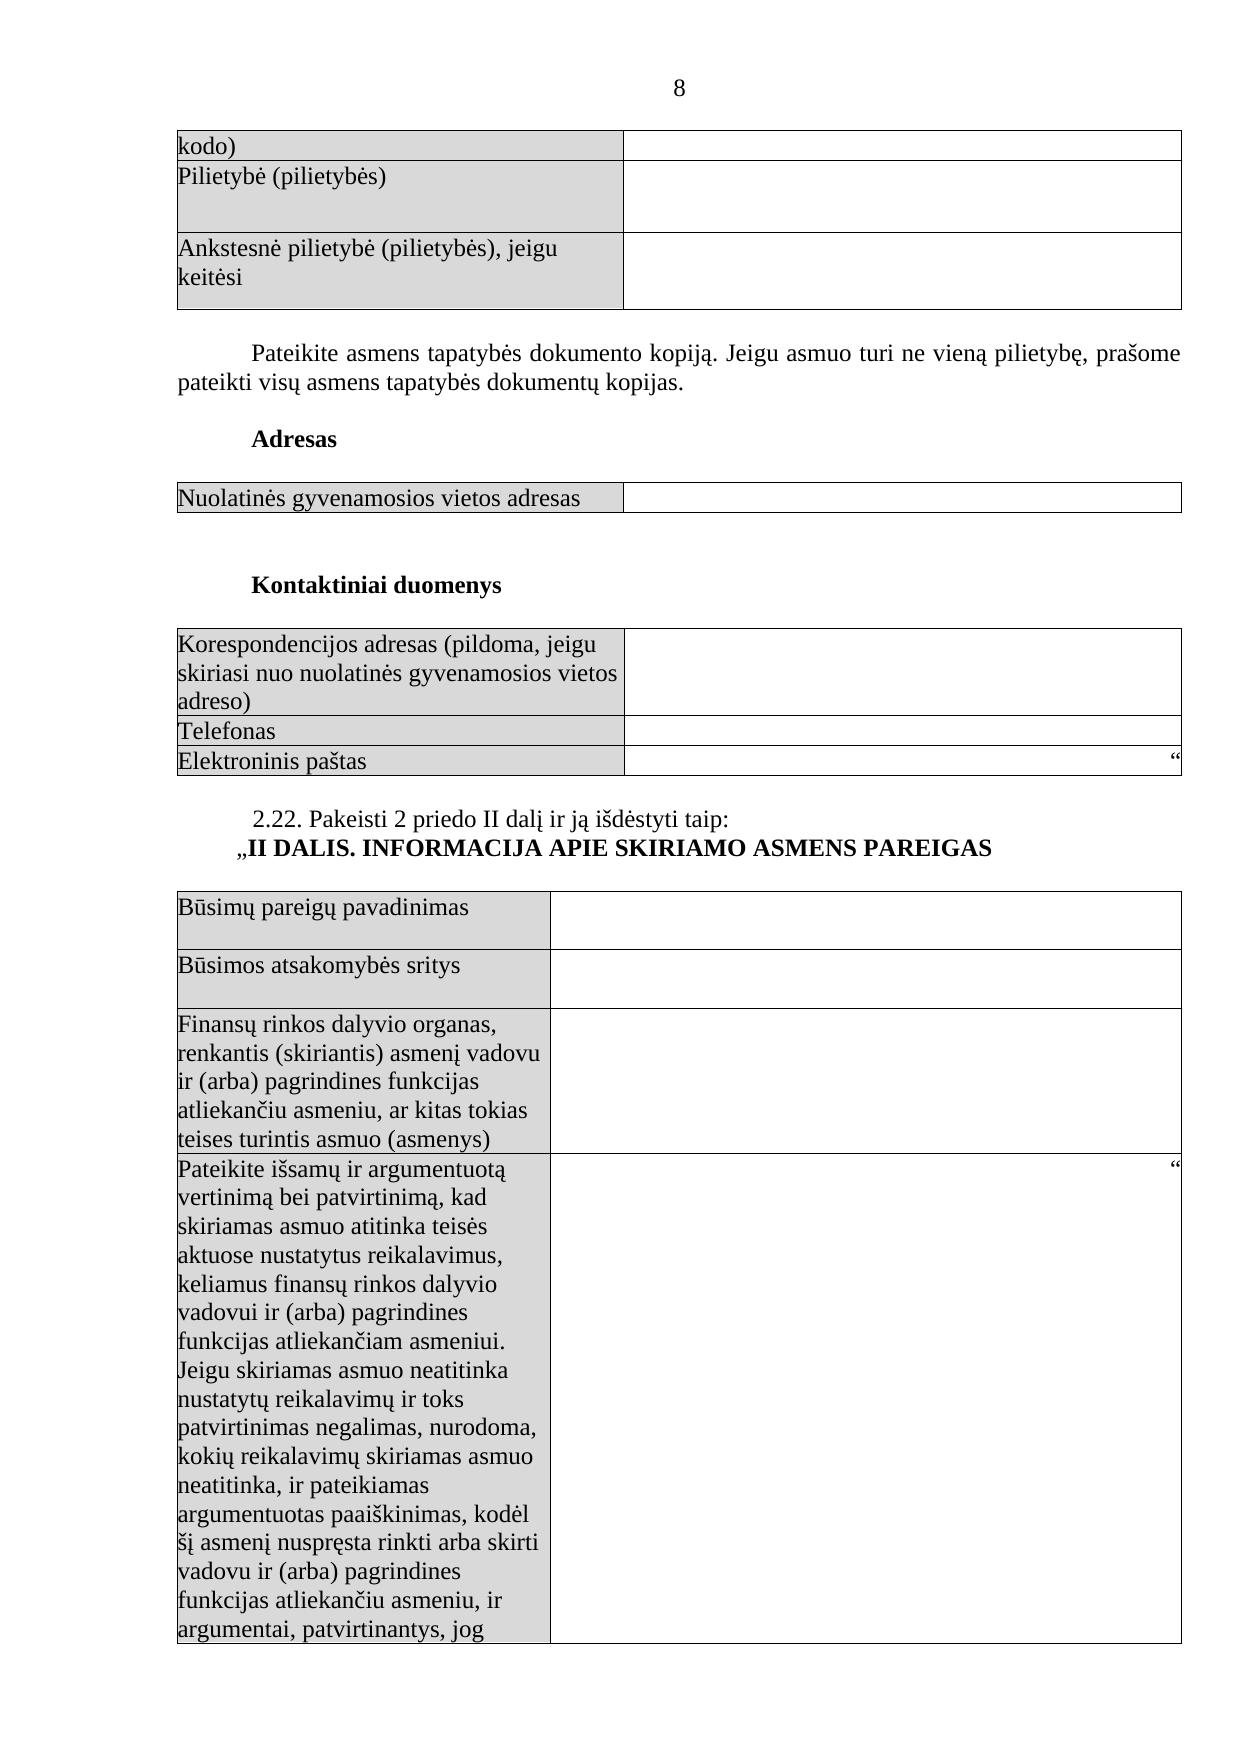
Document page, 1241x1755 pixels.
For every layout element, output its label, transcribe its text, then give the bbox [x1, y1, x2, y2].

table_header [625, 629, 1181, 715]
text Pateikite asmens tapatybės dokumento kopiją. Jeigu asmuo turi ne vieną pilietybę, prašome pateikti visų asmens tapatybės dokumentų kopijas. [177, 338, 1181, 396]
table_cell [551, 1009, 1181, 1153]
table_header Būsimų pareigų pavadinimas [178, 892, 550, 949]
table_cell Būsimos atsakomybės sritys [178, 950, 550, 1008]
table_cell Pilietybė (pilietybės) [178, 161, 623, 232]
table_cell Telefonas [178, 716, 624, 745]
table_cell “ [625, 746, 1181, 775]
table_cell Elektroninis paštas [178, 746, 624, 775]
table_cell [624, 161, 1181, 232]
table_cell Pateikite išsamų ir argumentuotą vertinimą bei patvirtinimą, kad skiriamas asmuo atitinka teisės aktuose nustatytus reikalavimus, keliamus finansų rinkos dalyvio vadovui ir (arba) pagrindines funkcijas atliekančiam asmeniui. Jeigu skiriamas asmuo neatitinka nustatytų reikalavimų ir toks patvirtinimas negalimas, nurodoma, kokių reikalavimų skiriamas asmuo neatitinka, ir pateikiamas argumentuotas paaiškinimas, kodėl šį asmenį nuspręsta rinkti arba skirti vadovu ir (arba) pagrindines funkcijas atliekančiu asmeniu, ir argumentai, patvirtinantys, jog [178, 1154, 550, 1642]
table_cell [624, 131, 1181, 160]
text Kontaktiniai duomenys [177, 570, 1181, 599]
table_cell kodo) [178, 131, 623, 160]
table_cell Ankstesnė pilietybė (pilietybės), jeigu keitėsi [178, 233, 623, 308]
table_header [551, 892, 1181, 949]
table_header Nuolatinės gyvenamosios vietos adresas [178, 483, 623, 512]
text Adresas [177, 424, 1181, 453]
table_cell Finansų rinkos dalyvio organas, renkantis (skiriantis) asmenį vadovu ir (arba) pagrindines funkcijas atliekančiu asmeniu, ar kitas tokias teises turintis asmuo (asmenys) [178, 1009, 550, 1153]
table_cell “ [551, 1154, 1181, 1642]
table_cell [551, 950, 1181, 1008]
table_cell [624, 233, 1181, 308]
table_header [624, 483, 1181, 512]
table_header Korespondencijos adresas (pildoma, jeigu skiriasi nuo nuolatinės gyvenamosios vietos adreso) [178, 629, 624, 715]
text „II DALIS. INFORMACIJA APIE SKIRIAMO ASMENS PAREIGAS [177, 833, 1181, 862]
table_cell [625, 716, 1181, 745]
text 2.22. Pakeisti 2 priedo II dalį ir ją išdėstyti taip: [177, 804, 1181, 833]
